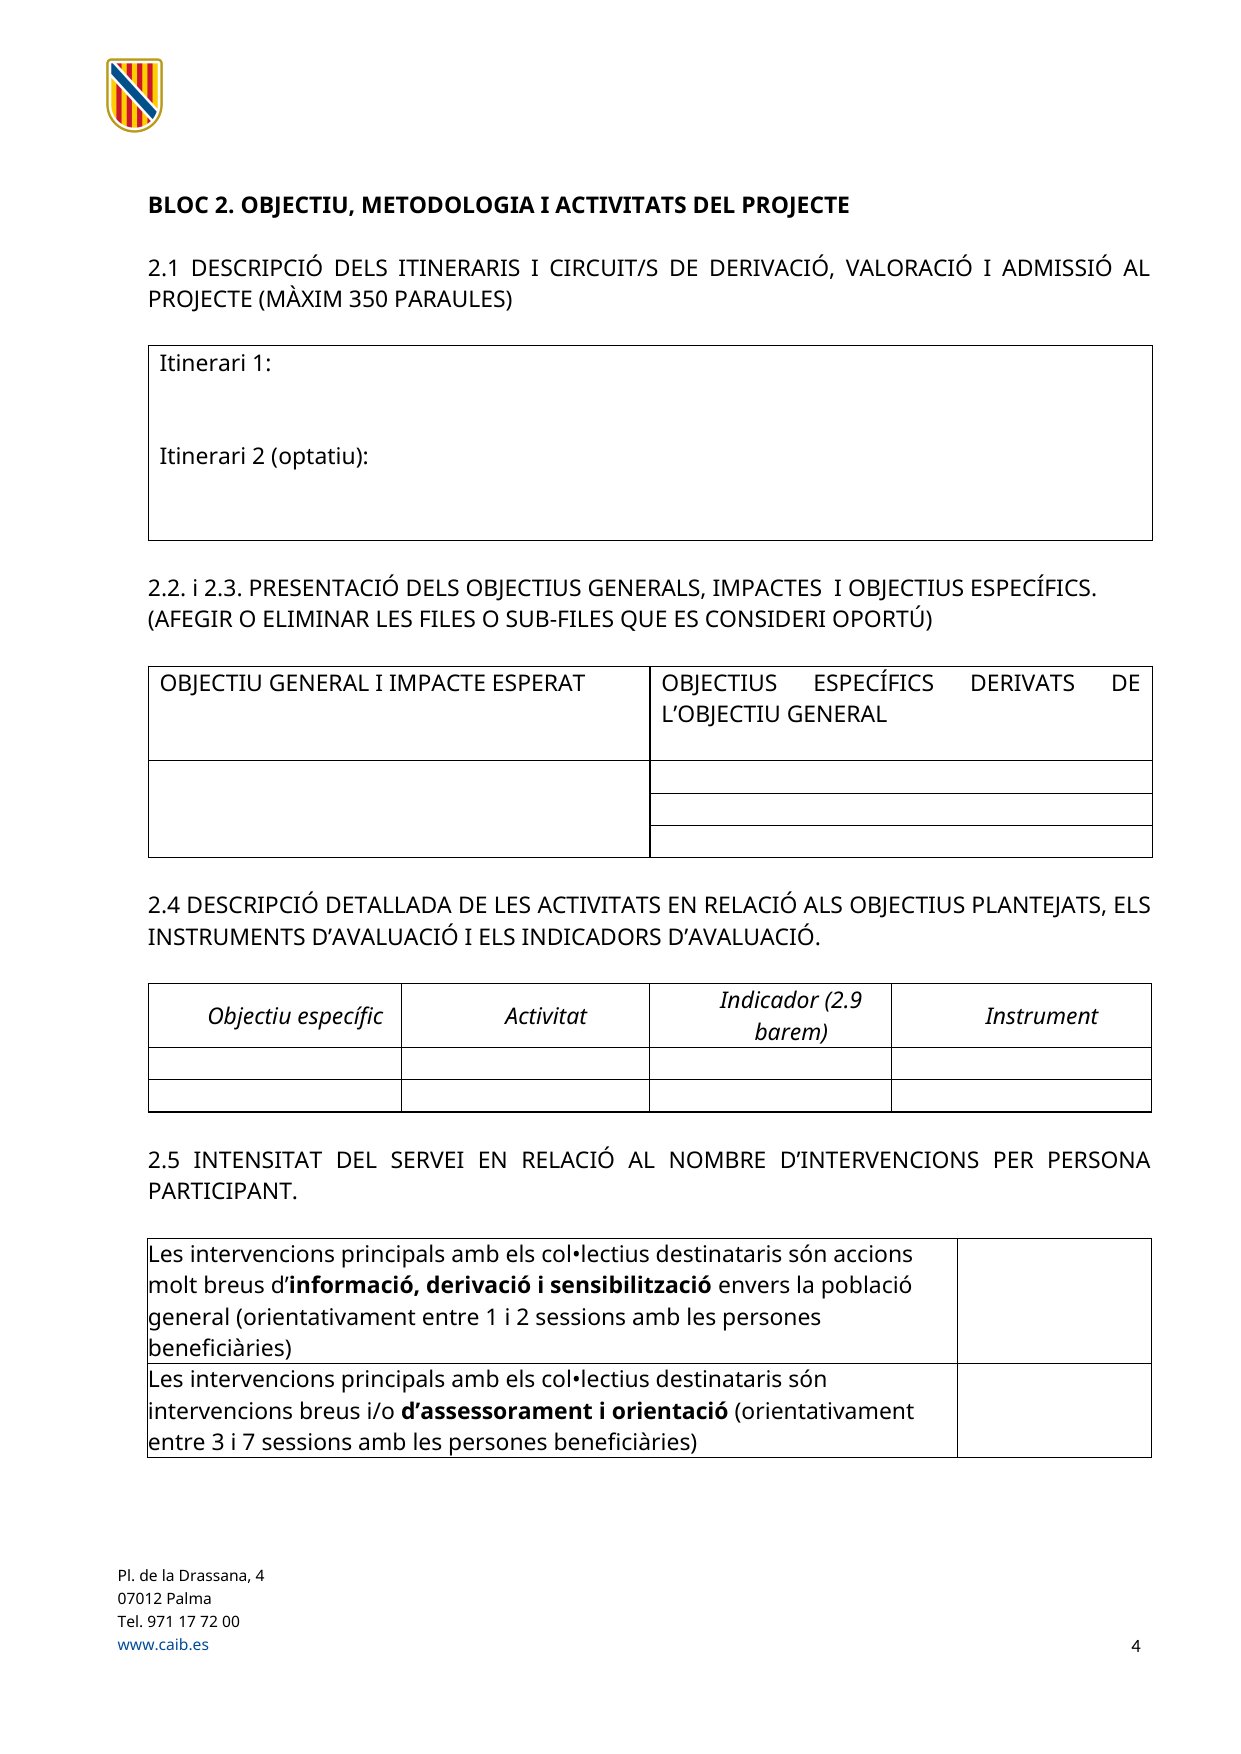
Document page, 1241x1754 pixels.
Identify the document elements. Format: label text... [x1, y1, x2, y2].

list 2.4 DESCRIPCIÓ DETALLADA DE LES ACTIVITATS EN RELACIÓ ALS OBJECTIUS PLANTEJATS, ELS INSTRUMENTS D’AVALUACIÓ I ELS INDICADORS D’AVALUACIÓ. [148, 889, 1152, 952]
table_cell [402, 1048, 649, 1079]
table_header [958, 1239, 1151, 1363]
table_header Les intervencions principals amb els col•lectius destinataris són accions molt breus d’informació, derivació i sensibilització envers la població general (orientativament entre 1 i 2 sessions amb les persones beneficiàries) [148, 1239, 957, 1363]
table_header Objectiu específic [149, 984, 401, 1047]
table_header Indicador (2.9 barem) [650, 984, 891, 1047]
list 2.2. i 2.3. PRESENTACIÓ DELS OBJECTIUS GENERALS, IMPACTES I OBJECTIUS ESPECÍFICS. [148, 572, 1152, 603]
table_header Instrument [892, 984, 1151, 1047]
table_cell [651, 826, 1152, 857]
table_cell [149, 1048, 401, 1079]
table_cell [892, 1048, 1151, 1079]
table_cell [149, 1080, 401, 1111]
table_cell Les intervencions principals amb els col•lectius destinataris són intervencions breus i/o d’assessorament i orientació (orientativament entre 3 i 7 sessions amb les persones beneficiàries) [148, 1364, 957, 1457]
table_header Itinerari 1: Itinerari 2 (optatiu): [149, 346, 1152, 539]
table_cell [650, 1048, 891, 1079]
table_cell [892, 1080, 1151, 1111]
text BLOC 2. Objectiu, metodologia i activitats del projecte [148, 189, 1152, 220]
picture [88, 30, 181, 161]
list 2.5 INTENSITAT del SERVEI en relació al nombre d’intervencions per persona participant. [148, 1144, 1152, 1206]
list 2.1 Descripció dels itineraris i circuit/s de derivació, valoració i admissió al projecte (màxim 350 paraules) [148, 252, 1152, 314]
table_header Activitat [402, 984, 649, 1047]
table_cell [651, 794, 1152, 825]
table_header OBJECTIUS ESPECÍFICS DERIVATS DE L’OBJECTIU GENERAL [651, 667, 1152, 760]
list (AFEGIR O ELIMINAR LES FILES O SUB-FILES QUE ES CONSIDERI OPORTÚ) [148, 603, 1152, 634]
table_cell [958, 1364, 1151, 1457]
table_cell [650, 1080, 891, 1111]
table_cell [402, 1080, 649, 1111]
table_cell [149, 761, 649, 857]
table_header OBJECTIU GENERAL I IMPACTE ESPERAT [149, 667, 649, 760]
table_cell [651, 761, 1152, 793]
